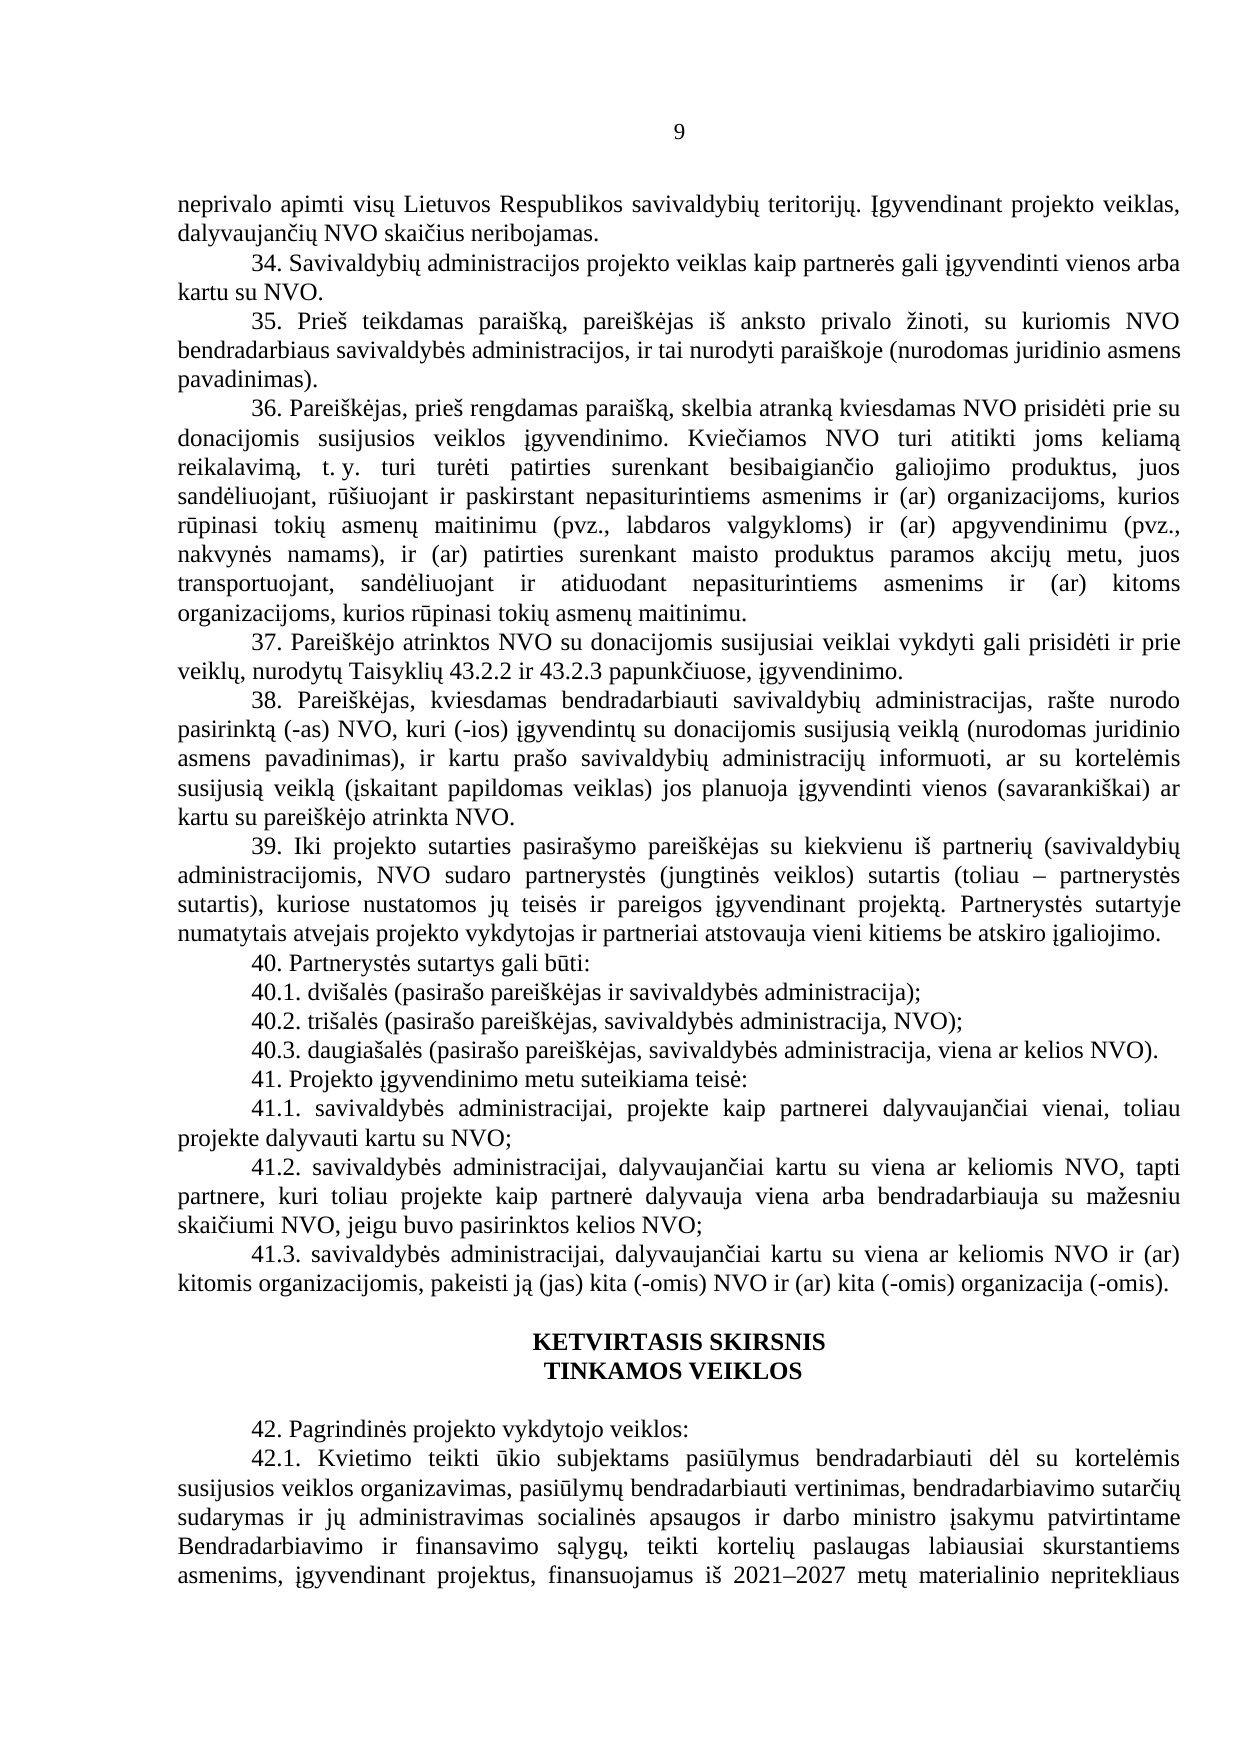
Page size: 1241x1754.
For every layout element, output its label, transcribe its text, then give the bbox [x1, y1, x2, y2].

text 42. Pagrindinės projekto vykdytojo veiklos: [177, 1414, 1181, 1443]
text KETVIRTASIS SKIRSNIS [177, 1327, 1181, 1356]
text 38. Pareiškėjas, kviesdamas bendradarbiauti savivaldybių administracijas, rašte nurodo pasirinktą (-as) NVO, kuri (-ios) įgyvendintų su donacijomis susijusią veiklą (nurodomas juridinio asmens pavadinimas), ir kartu prašo savivaldybių administracijų informuoti, ar su kortelėmis susijusią veiklą (įskaitant papildomas veiklas) jos planuoja įgyvendinti vienos (savarankiškai) ar kartu su pareiškėjo atrinkta NVO. [177, 685, 1181, 831]
text 36. Pareiškėjas, prieš rengdamas paraišką, skelbia atranką kviesdamas NVO prisidėti prie su donacijomis susijusios veiklos įgyvendinimo. Kviečiamos NVO turi atitikti joms keliamą reikalavimą, t. y. turi turėti patirties surenkant besibaigiančio galiojimo produktus, juos sandėliuojant, rūšiuojant ir paskirstant nepasiturintiems asmenims ir (ar) organizacijoms, kurios rūpinasi tokių asmenų maitinimu (pvz., labdaros valgykloms) ir (ar) apgyvendinimu (pvz., nakvynės namams), ir (ar) patirties surenkant maisto produktus paramos akcijų metu, juos transportuojant, sandėliuojant ir atiduodant nepasiturintiems asmenims ir (ar) kitoms organizacijoms, kurios rūpinasi tokių asmenų maitinimu. [177, 393, 1181, 627]
text 41.2. savivaldybės administracijai, dalyvaujančiai kartu su viena ar keliomis NVO, tapti partnere, kuri toliau projekte kaip partnerė dalyvauja viena arba bendradarbiauja su mažesniu skaičiumi NVO, jeigu buvo pasirinktos kelios NVO; [177, 1152, 1181, 1239]
text 35. Prieš teikdamas paraišką, pareiškėjas iš anksto privalo žinoti, su kuriomis NVO bendradarbiaus savivaldybės administracijos, ir tai nurodyti paraiškoje (nurodomas juridinio asmens pavadinimas). [177, 306, 1181, 393]
text 40. Partnerystės sutartys gali būti: [177, 948, 1181, 977]
text 40.3. daugiašalės (pasirašo pareiškėjas, savivaldybės administracija, viena ar kelios NVO). [177, 1035, 1181, 1064]
text 40.2. trišalės (pasirašo pareiškėjas, savivaldybės administracija, NVO); [177, 1006, 1181, 1035]
text 41.3. savivaldybės administracijai, dalyvaujančiai kartu su viena ar keliomis NVO ir (ar) kitomis organizacijomis, pakeisti ją (jas) kita (-omis) NVO ir (ar) kita (-omis) organizacija (-omis). [177, 1239, 1181, 1298]
text neprivalo apimti visų Lietuvos Respublikos savivaldybių teritorijų. Įgyvendinant projekto veiklas, dalyvaujančių NVO skaičius neribojamas. [177, 189, 1181, 248]
text 42.1. Kvietimo teikti ūkio subjektams pasiūlymus bendradarbiauti dėl su kortelėmis susijusios veiklos organizavimas, pasiūlymų bendradarbiauti vertinimas, bendradarbiavimo sutarčių sudarymas ir jų administravimas socialinės apsaugos ir darbo ministro įsakymu patvirtintame Bendradarbiavimo ir finansavimo sąlygų, teikti kortelių paslaugas labiausiai skurstantiems asmenims, įgyvendinant projektus, finansuojamus iš 2021–2027 metų materialinio nepritekliaus [177, 1443, 1181, 1589]
text 41. Projekto įgyvendinimo metu suteikiama teisė: [177, 1064, 1181, 1093]
text 39. Iki projekto sutarties pasirašymo pareiškėjas su kiekvienu iš partnerių (savivaldybių administracijomis, NVO sudaro partnerystės (jungtinės veiklos) sutartis (toliau – partnerystės sutartis), kuriose nustatomos jų teisės ir pareigos įgyvendinant projektą. Partnerystės sutartyje numatytais atvejais projekto vykdytojas ir partneriai atstovauja vieni kitiems be atskiro įgaliojimo. [177, 831, 1181, 948]
text 37. Pareiškėjo atrinktos NVO su donacijomis susijusiai veiklai vykdyti gali prisidėti ir prie veiklų, nurodytų Taisyklių 43.2.2 ir 43.2.3 papunkčiuose, įgyvendinimo. [177, 627, 1181, 685]
text 41.1. savivaldybės administracijai, projekte kaip partnerei dalyvaujančiai vienai, toliau projekte dalyvauti kartu su NVO; [177, 1093, 1181, 1152]
text 40.1. dvišalės (pasirašo pareiškėjas ir savivaldybės administracija); [177, 977, 1181, 1006]
text TINKAMOS VEIKLOS [177, 1356, 1181, 1385]
text 34. Savivaldybių administracijos projekto veiklas kaip partnerės gali įgyvendinti vienos arba kartu su NVO. [177, 248, 1181, 306]
